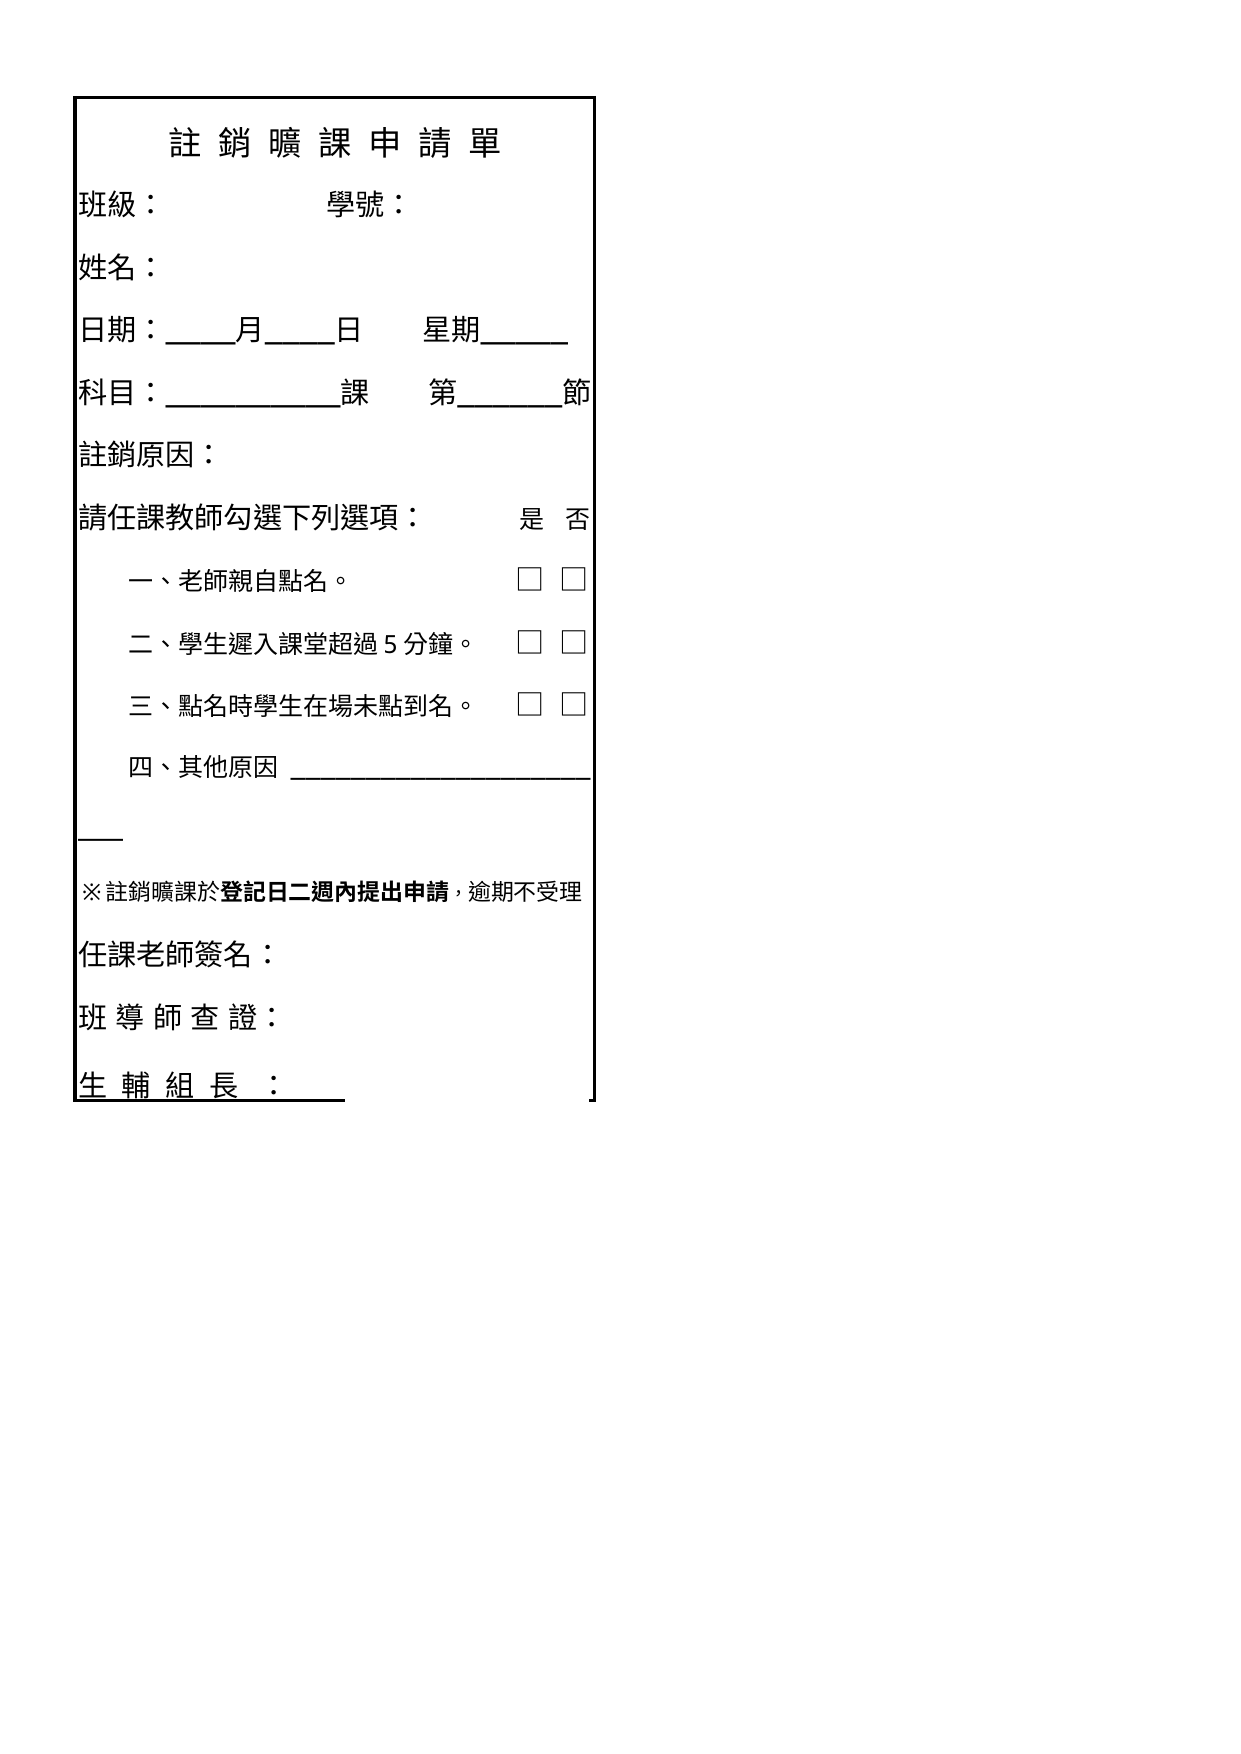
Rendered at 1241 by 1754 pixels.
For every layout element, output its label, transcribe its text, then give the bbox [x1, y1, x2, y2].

table_header 註 銷 曠 課 申 請 單 班級： 學號： 姓名： 日期：____月____日 星期_____ 科目：__________課 第______節 註銷原因： 請任課教師勾選下列選項： 是 否 一、老師親自點名。 □ □ 二、學生遲入課堂超過5分鐘。 □ □ 三、點名時學生在場未點到名。 □ □ 四、其他原因 _______________________ ※註銷曠課於登記日二週內提出申請，逾期不受理 任課老師簽名： 班 導 師 查 證： 生 輔 組 長 ： [77, 99, 593, 1099]
